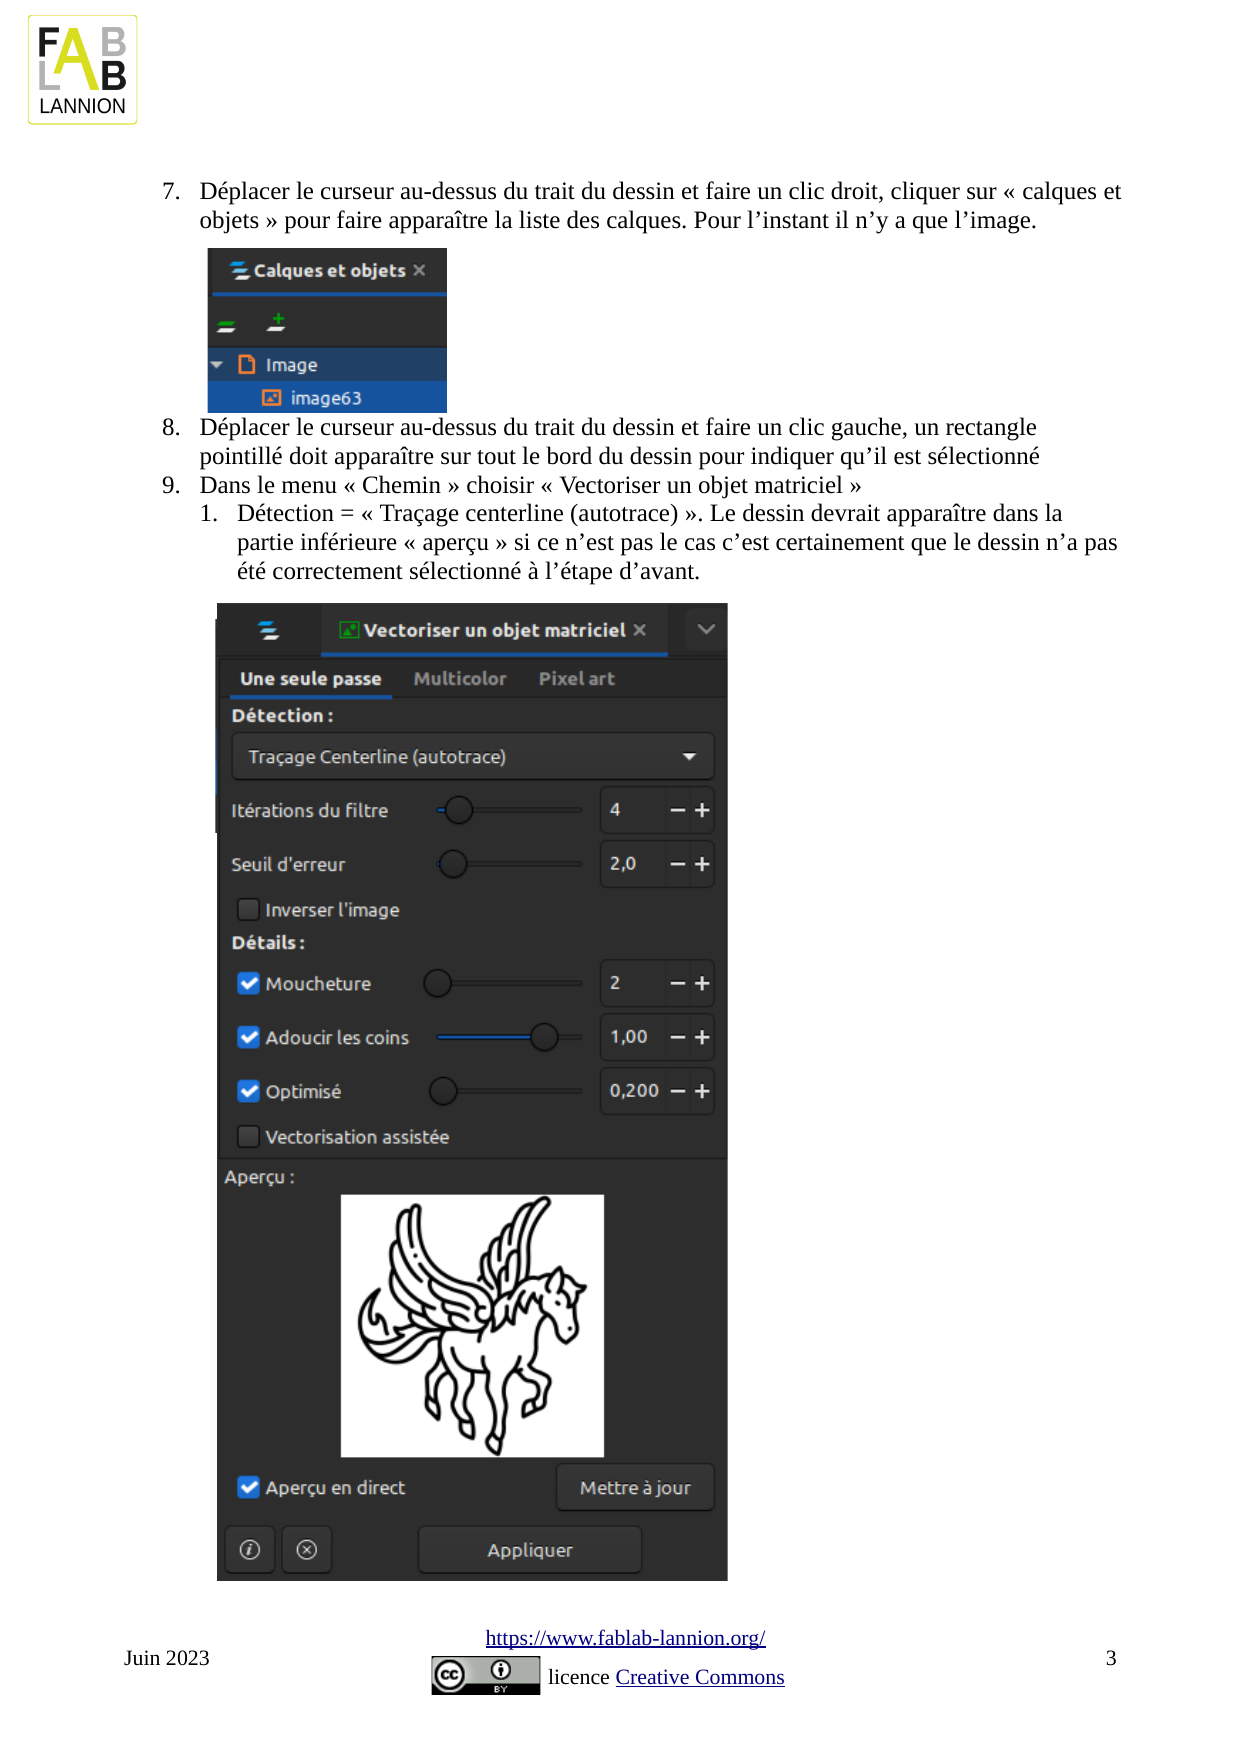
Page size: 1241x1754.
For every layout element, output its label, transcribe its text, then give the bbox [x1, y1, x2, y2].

list Déplacer le curseur au-dessus du trait du dessin et faire un clic gauche, un rectangle pointillé doit apparaître sur tout le bord du dessin pour indiquer qu’il est sélectionné [162, 234, 1122, 470]
list Déplacer le curseur au-dessus du trait du dessin et faire un clic droit, cliquer sur « calques et objets » pour faire apparaître la liste des calques. Pour l’instant il n’y a que l’image. [162, 176, 1122, 234]
picture [27, 15, 138, 125]
picture [215, 603, 728, 1581]
picture [431, 1656, 541, 1695]
picture [207, 248, 447, 413]
list Détection = « Traçage centerline (autotrace) ». Le dessin devrait apparaître dans la partie inférieure « aperçu » si ce n’est pas le cas c’est certainement que le dessin n’a pas été correctement sélectionné à l’étape d’avant. [199, 498, 1122, 585]
list Dans le menu « Chemin » choisir « Vectoriser un objet matriciel » [162, 470, 1122, 498]
